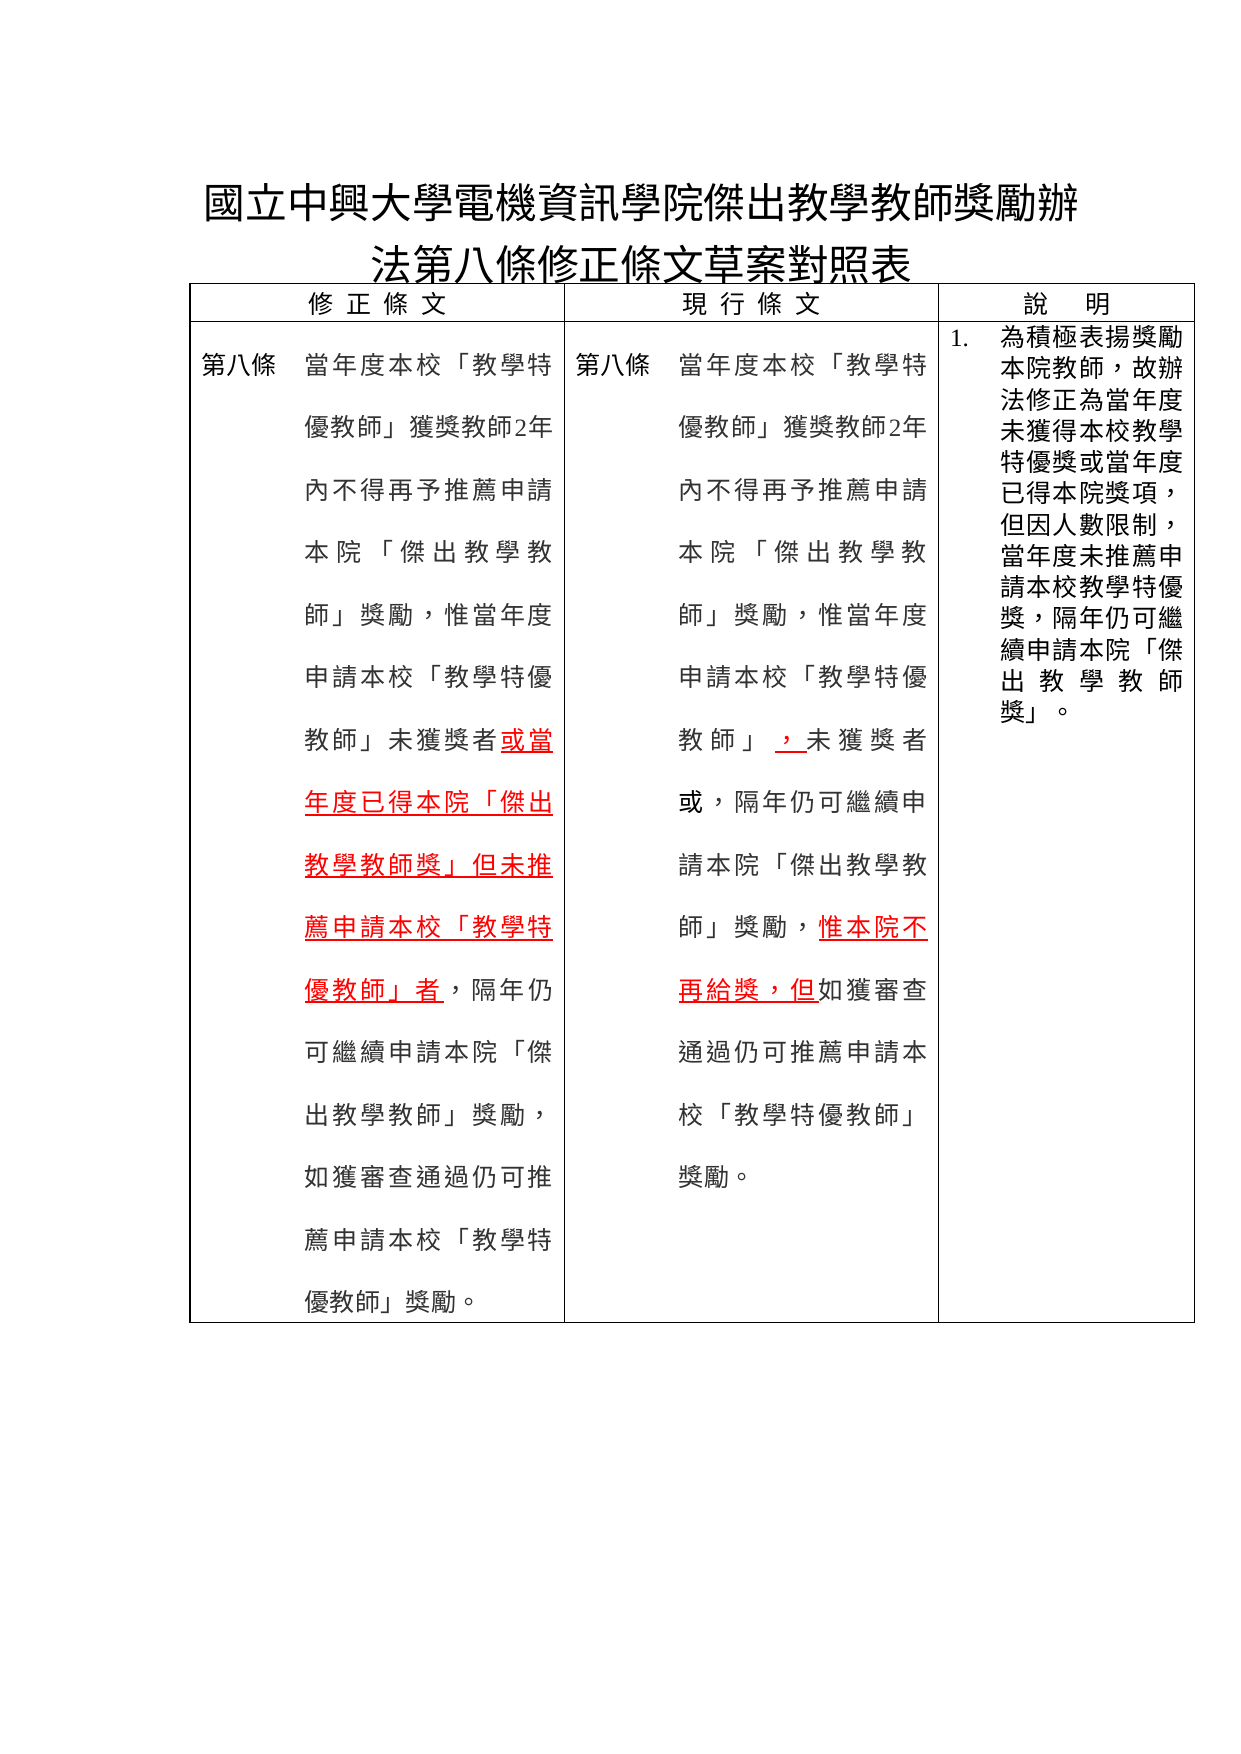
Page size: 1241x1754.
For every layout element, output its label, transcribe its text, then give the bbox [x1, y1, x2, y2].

table_cell 第八條 當年度本校「教學特優教師」獲獎教師2年內不得再予推薦申請本院「傑出教學教師」獎勵，惟當年度申請本校「教學特優教師」，未獲獎者或，隔年仍可繼續申請本院「傑出教學教師」獎勵，惟本院不再給獎，但如獲審查通過仍可推薦申請本校「教學特優教師」獎勵。 [565, 322, 938, 1322]
table_header 修 正 條 文 [191, 284, 564, 321]
table_header 現 行 條 文 [565, 284, 938, 321]
table_header 說 明 [939, 284, 1194, 321]
table_cell 為積極表揚獎勵本院教師，故辦法修正為當年度未獲得本校教學特優獎或當年度已得本院獎項，但因人數限制，當年度未推薦申請本校教學特優獎，隔年仍可繼續申請本院「傑出教學教師獎」。 [939, 322, 1194, 1322]
text 國立中興大學電機資訊學院傑出教學教師獎勵辦法第八條修正條文草案對照表 [189, 158, 1092, 283]
table_cell 第八條 當年度本校「教學特優教師」獲獎教師2年內不得再予推薦申請本院「傑出教學教師」獎勵，惟當年度申請本校「教學特優教師」未獲獎者或當年度已得本院「傑出教學教師獎」但未推薦申請本校「教學特優教師」者，隔年仍可繼續申請本院「傑出教學教師」獎勵，如獲審查通過仍可推薦申請本校「教學特優教師」獎勵。 [191, 322, 564, 1322]
